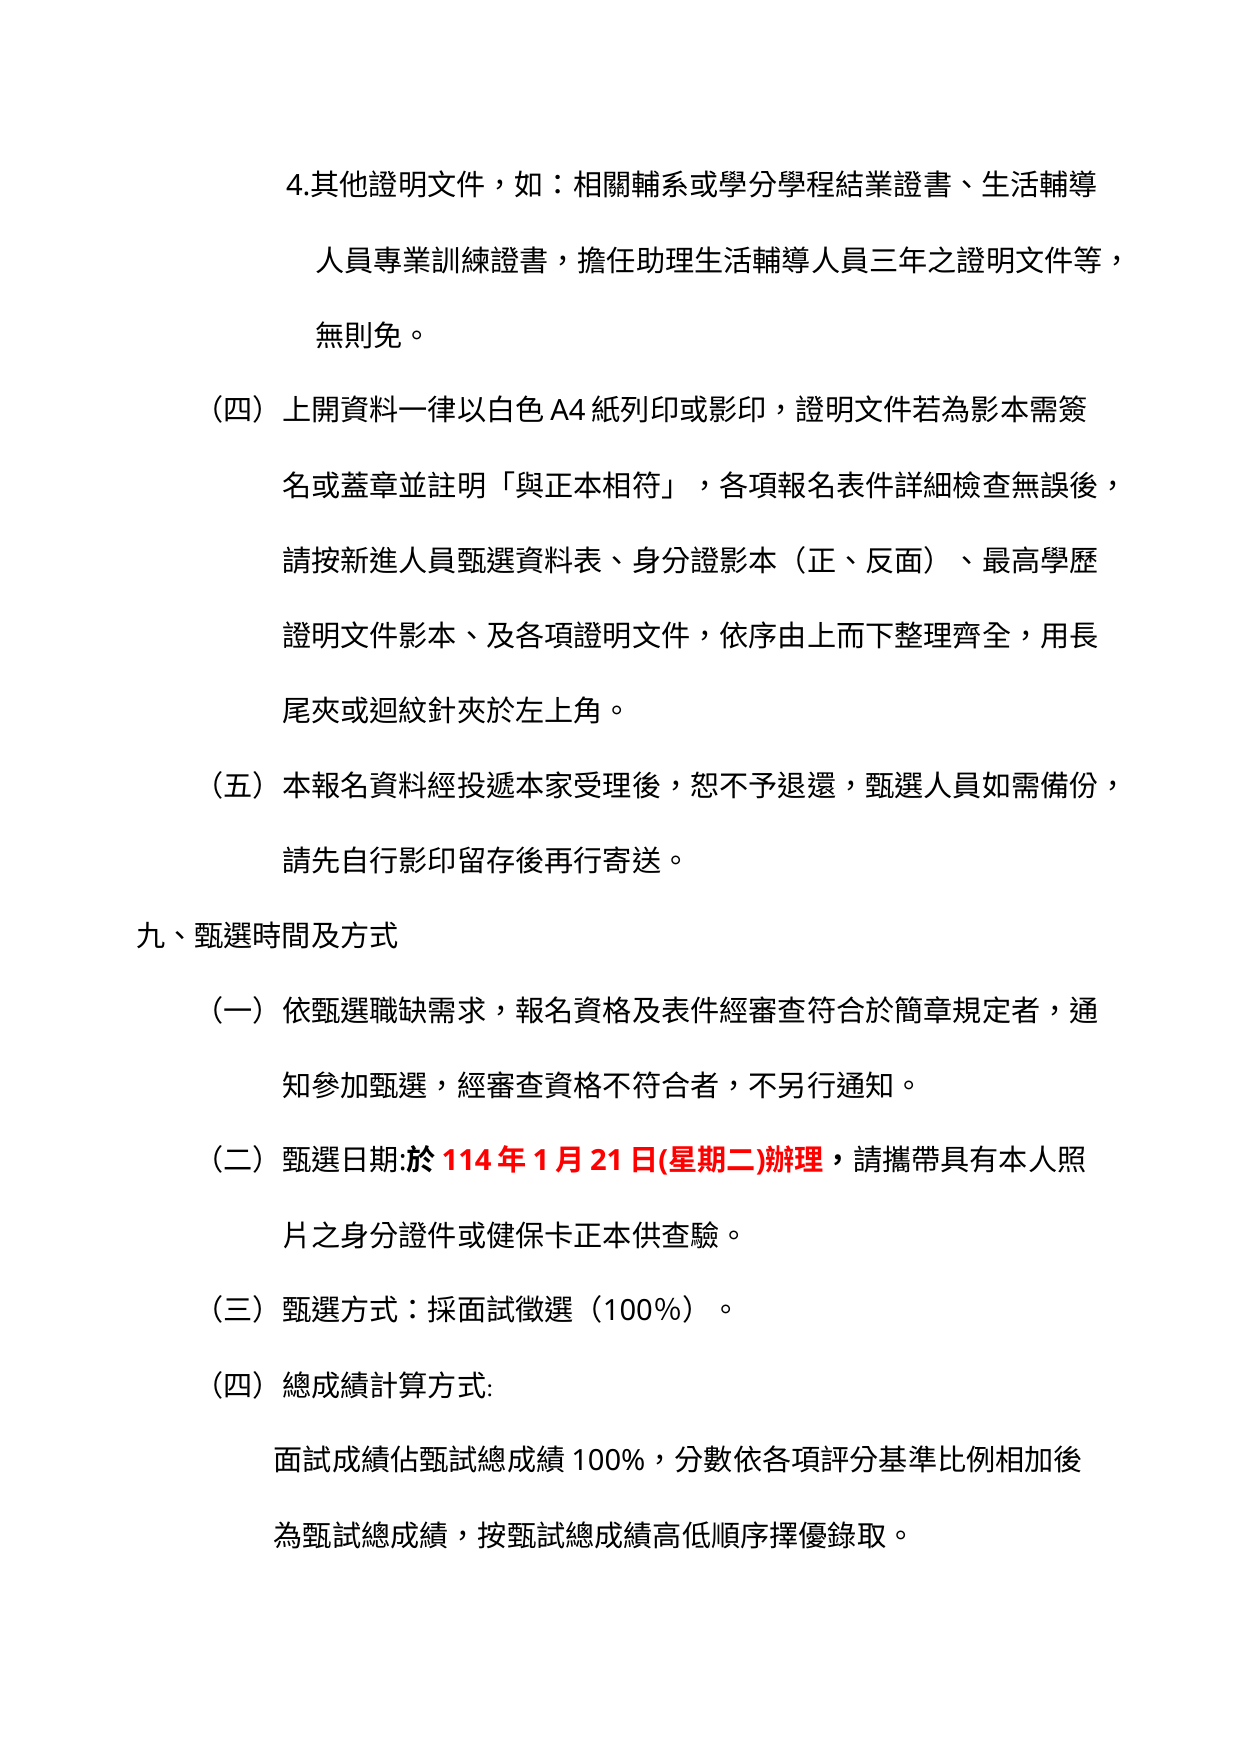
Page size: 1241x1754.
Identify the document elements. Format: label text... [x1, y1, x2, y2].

text 九、甄選時間及方式 [136, 896, 1104, 971]
list （二）甄選日期:於114年1月21日(星期二)辦理，請攜帶具有本人照片之身分證件或健保卡正本供查驗。 [194, 1121, 1104, 1271]
list （五）本報名資料經投遞本家受理後，恕不予退還，甄選人員如需備份，請先自行影印留存後再行寄送。 [194, 746, 1104, 896]
list （三）甄選方式：採面試徵選（100％）。 [194, 1271, 1104, 1346]
list 4.其他證明文件，如：相關輔系或學分學程結業證書、生活輔導人員專業訓練證書，擔任助理生活輔導人員三年之證明文件等，無則免。 [286, 146, 1104, 371]
list （四）總成績計算方式: [194, 1346, 1104, 1421]
list （一）依甄選職缺需求，報名資格及表件經審查符合於簡章規定者，通知參加甄選，經審查資格不符合者，不另行通知。 [194, 971, 1104, 1121]
list 面試成績佔甄試總成績100%，分數依各項評分基準比例相加後為甄試總成績，按甄試總成績高低順序擇優錄取。 [273, 1421, 1104, 1571]
list （四）上開資料一律以白色A4紙列印或影印，證明文件若為影本需簽名或蓋章並註明「與正本相符」，各項報名表件詳細檢查無誤後，請按新進人員甄選資料表、身分證影本（正、反面）、最高學歷證明文件影本、及各項證明文件，依序由上而下整理齊全，用長尾夾或迴紋針夾於左上角。 [194, 371, 1104, 746]
